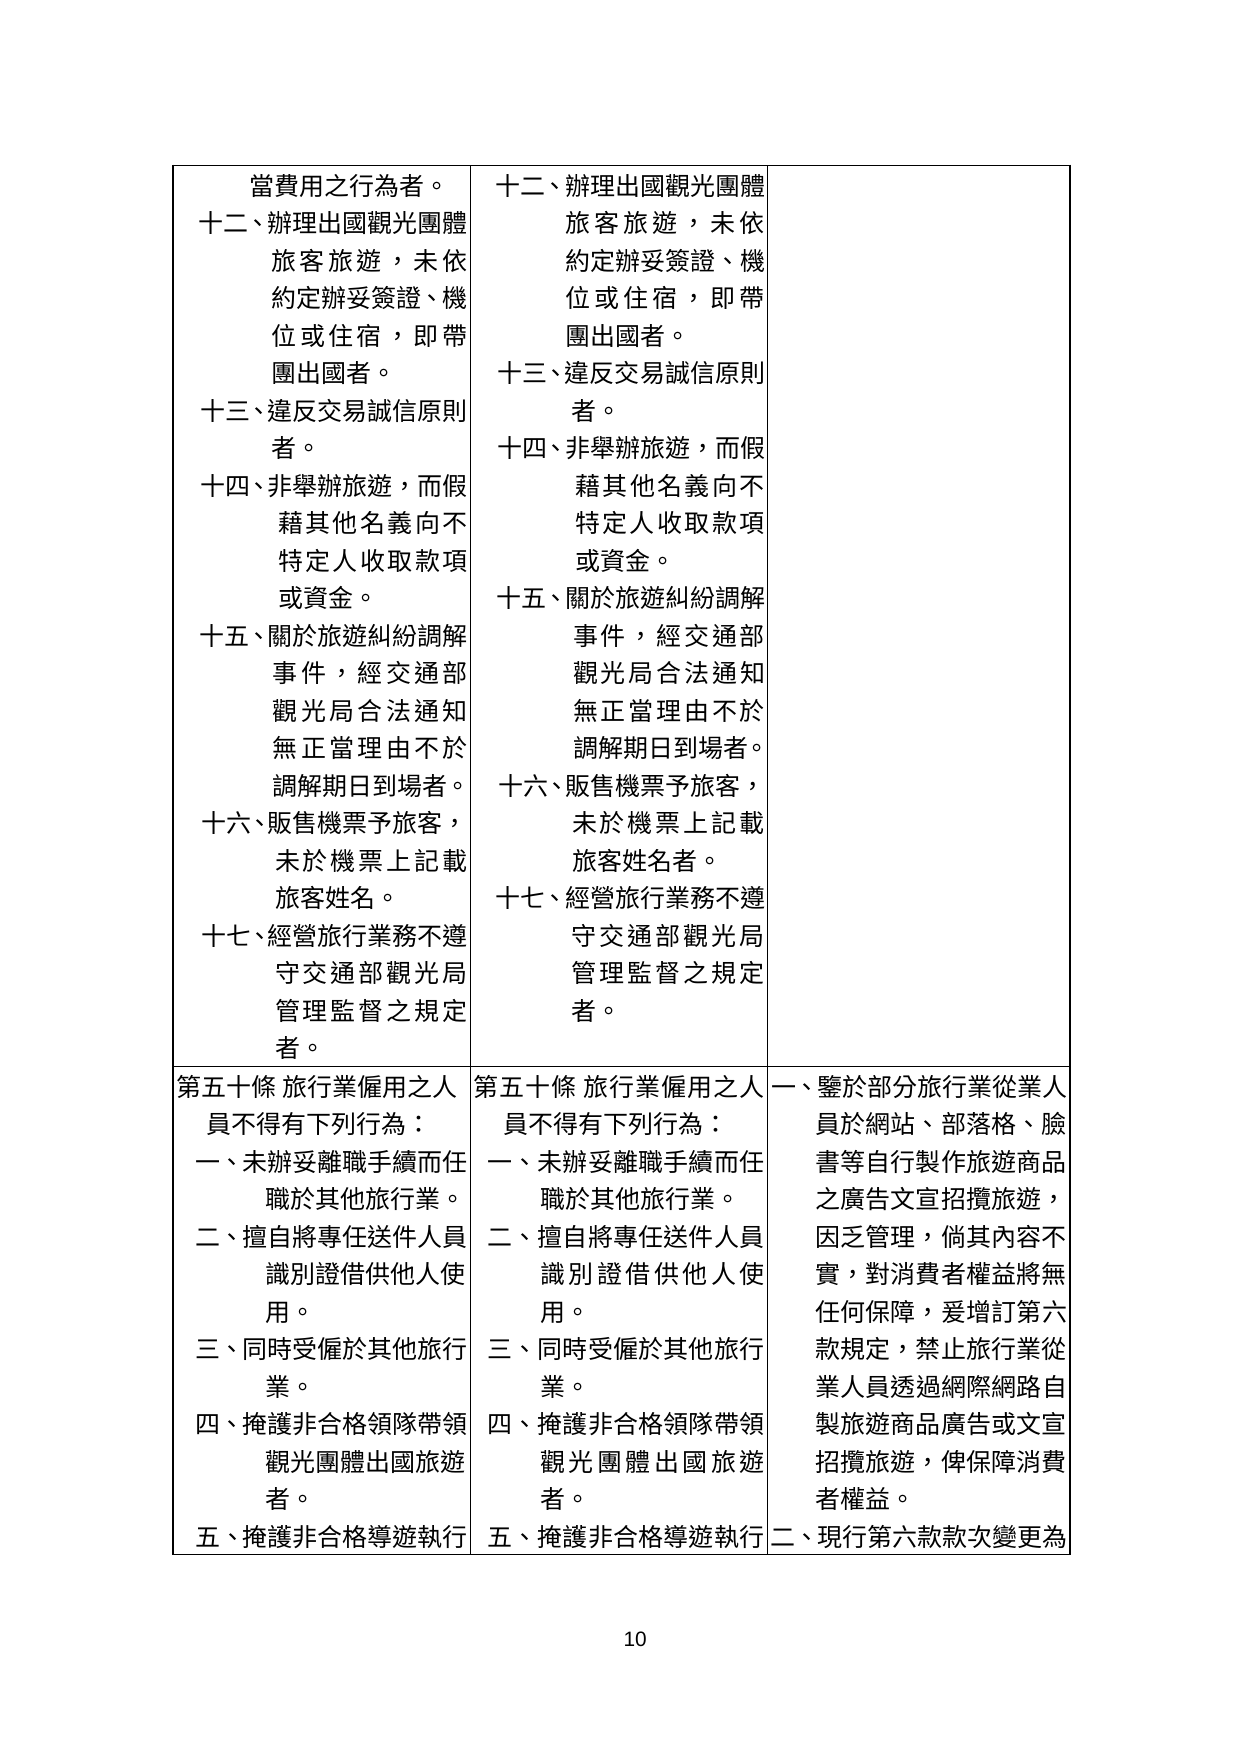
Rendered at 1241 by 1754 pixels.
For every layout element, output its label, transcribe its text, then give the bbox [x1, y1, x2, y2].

table_cell 第五十條 旅行業僱用之人員不得有下列行為： 一、未辦妥離職手續而任職於其他旅行業。 二、擅自將專任送件人員識別證借供他人使用。 三、同時受僱於其他旅行業。 四、掩護非合格領隊帶領觀光團體出國旅遊者。 五、掩護非合格導遊執行 [471, 1067, 767, 1554]
table_cell 當費用之行為者。 十二、辦理出國觀光團體旅客旅遊，未依約定辦妥簽證、機位或住宿，即帶團出國者。 十三、違反交易誠信原則者。 十四、非舉辦旅遊，而假藉其他名義向不特定人收取款項或資金。 十五、關於旅遊糾紛調解事件，經交通部觀光局合法通知無正當理由不於調解期日到場者。 十六、販售機票予旅客，未於機票上記載旅客姓名。 十七、經營旅行業務不遵守交通部觀光局管理監督之規定者。 [174, 166, 470, 1066]
table_cell 第五十條 旅行業僱用之人員不得有下列行為： 一、未辦妥離職手續而任職於其他旅行業。 二、擅自將專任送件人員識別證借供他人使用。 三、同時受僱於其他旅行業。 四、掩護非合格領隊帶領觀光團體出國旅遊者。 五、掩護非合格導遊執行 [174, 1067, 470, 1554]
table_cell 十二、辦理出國觀光團體旅客旅遊，未依約定辦妥簽證、機位或住宿，即帶團出國者。 十三、違反交易誠信原則者。 十四、非舉辦旅遊，而假藉其他名義向不特定人收取款項或資金。 十五、關於旅遊糾紛調解事件，經交通部觀光局合法通知無正當理由不於調解期日到場者。 十六、販售機票予旅客，未於機票上記載旅客姓名者。 十七、經營旅行業務不遵守交通部觀光局管理監督之規定者。 [471, 166, 767, 1066]
table_cell 一、鑒於部分旅行業從業人員於網站、部落格、臉書等自行製作旅遊商品之廣告文宣招攬旅遊，因乏管理，倘其內容不實，對消費者權益將無任何保障，爰增訂第六款規定，禁止旅行業從業人員透過網際網路自製旅遊商品廣告或文宣招攬旅遊，俾保障消費者權益。 二、現行第六款款次變更為 [768, 1067, 1069, 1554]
table_cell [768, 166, 1069, 1066]
